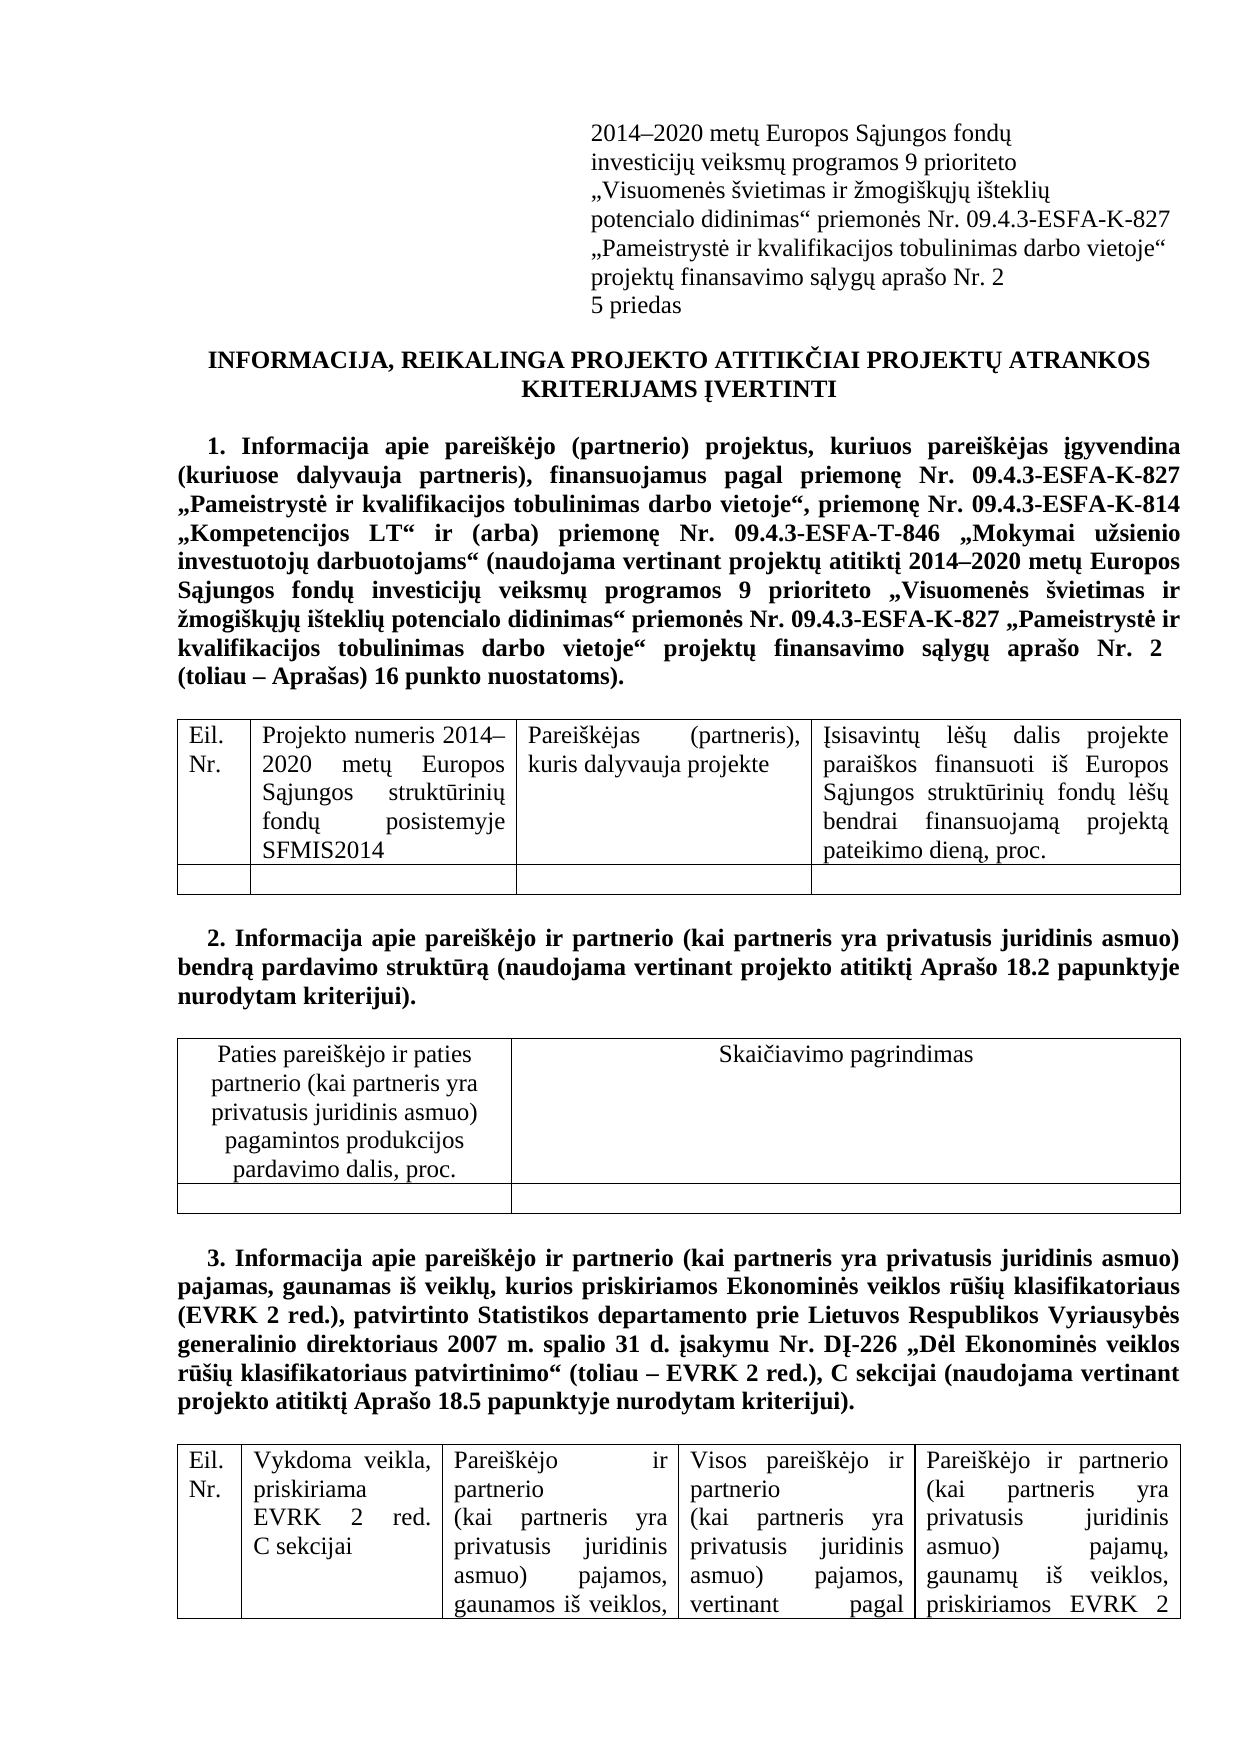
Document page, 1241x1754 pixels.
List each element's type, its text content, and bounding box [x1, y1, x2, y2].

text 1. Informacija apie pareiškėjo (partnerio) projektus, kuriuos pareiškėjas įgyvendina (kuriuose dalyvauja partneris), finansuojamus pagal priemonę Nr. 09.4.3-ESFA-K-827 „Pameistrystė ir kvalifikacijos tobulinimas darbo vietoje“, priemonę Nr. 09.4.3-ESFA-K-814 „Kompetencijos LT“ ir (arba) priemonę Nr. 09.4.3-ESFA-T-846 „Mokymai užsienio investuotojų darbuotojams“ (naudojama vertinant projektų atitiktį 2014–2020 metų Europos Sąjungos fondų investicijų veiksmų programos 9 prioriteto „Visuomenės švietimas ir žmogiškųjų išteklių potencialo didinimas“ priemonės Nr. 09.4.3-ESFA-K-827 „Pameistrystė ir kvalifikacijos tobulinimas darbo vietoje“ projektų finansavimo sąlygų aprašo Nr. 2 (toliau – Aprašas) 16 punkto nuostatoms). [177, 431, 1181, 690]
text 2014–2020 metų Europos Sąjungos fondų [591, 118, 1181, 147]
table_cell [812, 865, 1180, 893]
text potencialo didinimas“ priemonės Nr. 09.4.3-ESFA-K-827 [591, 204, 1181, 233]
table_cell [251, 865, 516, 893]
text 2. Informacija apie pareiškėjo ir partnerio (kai partneris yra privatusis juridinis asmuo) bendrą pardavimo struktūrą (naudojama vertinant projekto atitiktį Aprašo 18.2 papunktyje nurodytam kriterijui). [177, 923, 1181, 1009]
text 5 priedas [583, 291, 1181, 319]
table_header Paties pareiškėjo ir paties partnerio (kai partneris yra privatusis juridinis asmuo) pagamintos produkcijos pardavimo dalis, proc. [178, 1039, 511, 1183]
table_cell [178, 1184, 511, 1213]
table_cell [517, 865, 811, 893]
text projektų finansavimo sąlygų aprašo Nr. 2 [591, 262, 1181, 291]
table_header Vykdoma veikla, priskiriama EVRK 2 red. C sekcijai [242, 1445, 442, 1617]
table_header Įsisavintų lėšų dalis projekte paraiškos finansuoti iš Europos Sąjungos struktūrinių fondų lėšų bendrai finansuojamą projektą pateikimo dieną, proc. [812, 720, 1180, 864]
text „Visuomenės švietimas ir žmogiškųjų išteklių [591, 176, 1181, 204]
text 3. Informacija apie pareiškėjo ir partnerio (kai partneris yra privatusis juridinis asmuo) pajamas, gaunamas iš veiklų, kurios priskiriamos Ekonominės veiklos rūšių klasifikatoriaus (EVRK 2 red.), patvirtinto Statistikos departamento prie Lietuvos Respublikos Vyriausybės generalinio direktoriaus 2007 m. spalio 31 d. įsakymu Nr. DĮ-226 „Dėl Ekonominės veiklos rūšių klasifikatoriaus patvirtinimo“ (toliau – EVRK 2 red.), C sekcijai (naudojama vertinant projekto atitiktį Aprašo 18.5 papunktyje nurodytam kriterijui). [177, 1243, 1181, 1415]
table_header Pareiškėjo ir partnerio (kai partneris yra privatusis juridinis asmuo) pajamų, gaunamų iš veiklos, priskiriamos EVRK 2 [916, 1445, 1180, 1617]
table_header Pareiškėjo ir partnerio (kai partneris yra privatusis juridinis asmuo) pajamos, gaunamos iš veiklos, [443, 1445, 678, 1617]
table_cell [178, 865, 250, 893]
text „Pameistrystė ir kvalifikacijos tobulinimas darbo vietoje“ [591, 233, 1181, 262]
table_header Eil. Nr. [178, 720, 250, 864]
table_header Skaičiavimo pagrindimas [512, 1039, 1180, 1183]
table_header Projekto numeris 2014–2020 metų Europos Sąjungos struktūrinių fondų posistemyje SFMIS2014 [251, 720, 516, 864]
table_header Visos pareiškėjo ir partnerio (kai partneris yra privatusis juridinis asmuo) pajamos, vertinant pagal [679, 1445, 914, 1617]
table_header Eil. Nr. [178, 1445, 241, 1617]
text investicijų veiksmų programos 9 prioriteto [591, 147, 1181, 176]
table_cell [512, 1184, 1180, 1213]
table_header Pareiškėjas (partneris), kuris dalyvauja projekte [517, 720, 811, 864]
text INFORMACIJa, reikalingA projekto atitikČIAI projektų atrankos kriterijams įvertinti [177, 345, 1181, 403]
